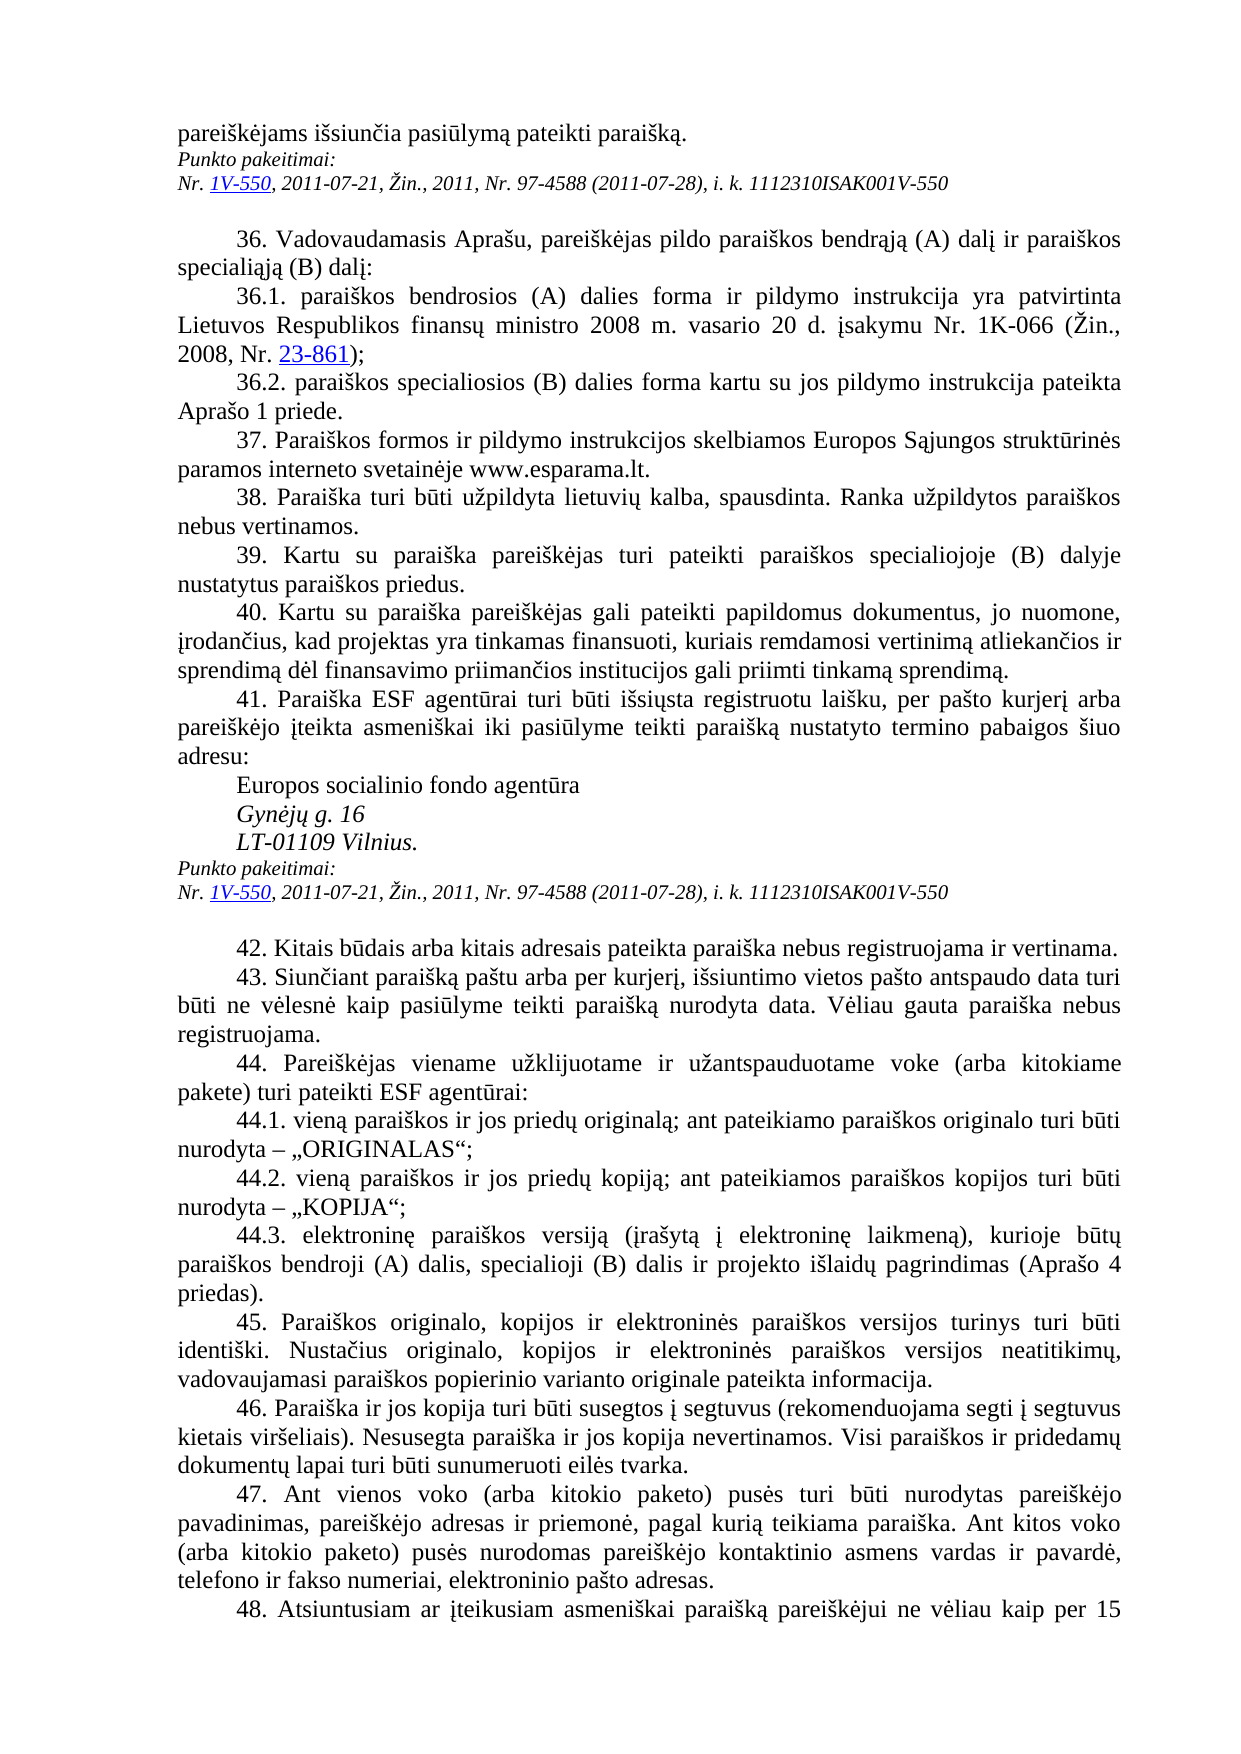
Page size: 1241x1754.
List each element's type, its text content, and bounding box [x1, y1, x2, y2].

text 36. Vadovaudamasis Aprašu, pareiškėjas pildo paraiškos bendrąją (A) dalį ir paraiškos specialiąją (B) dalį: [177, 224, 1122, 281]
text Nr. 1V-550, 2011-07-21, Žin., 2011, Nr. 97-4588 (2011-07-28), i. k. 1112310ISAK001V-550 [177, 171, 1122, 195]
text Europos socialinio fondo agentūra [177, 770, 1122, 799]
text LT-01109 Vilnius. [177, 827, 1122, 856]
text 46. Paraiška ir jos kopija turi būti susegtos į segtuvus (rekomenduojama segti į segtuvus kietais viršeliais). Nesusegta paraiška ir jos kopija nevertinamos. Visi paraiškos ir pridedamų dokumentų lapai turi būti sunumeruoti eilės tvarka. [177, 1393, 1122, 1479]
text 38. Paraiška turi būti užpildyta lietuvių kalba, spausdinta. Ranka užpildytos paraiškos nebus vertinamos. [177, 482, 1122, 540]
text Punkto pakeitimai: [177, 147, 1122, 171]
text 36.2. paraiškos specialiosios (B) dalies forma kartu su jos pildymo instrukcija pateikta Aprašo 1 priede. [177, 367, 1122, 425]
text 44.2. vieną paraiškos ir jos priedų kopiją; ant pateikiamos paraiškos kopijos turi būti nurodyta – „KOPIJA“; [177, 1163, 1122, 1221]
text 44. Pareiškėjas viename užklijuotame ir užantspauduotame voke (arba kitokiame pakete) turi pateikti ESF agentūrai: [177, 1048, 1122, 1106]
text Punkto pakeitimai: [177, 856, 1122, 880]
text 43. Siunčiant paraišką paštu arba per kurjerį, išsiuntimo vietos pašto antspaudo data turi būti ne vėlesnė kaip pasiūlyme teikti paraišką nurodyta data. Vėliau gauta paraiška nebus registruojama. [177, 962, 1122, 1048]
text 42. Kitais būdais arba kitais adresais pateikta paraiška nebus registruojama ir vertinama. [177, 933, 1122, 962]
text 45. Paraiškos originalo, kopijos ir elektroninės paraiškos versijos turinys turi būti identiški. Nustačius originalo, kopijos ir elektroninės paraiškos versijos neatitikimų, vadovaujamasi paraiškos popierinio varianto originale pateikta informacija. [177, 1307, 1122, 1393]
text 41. Paraiška ESF agentūrai turi būti išsiųsta registruotu laišku, per pašto kurjerį arba pareiškėjo įteikta asmeniškai iki pasiūlyme teikti paraišką nustatyto termino pabaigos šiuo adresu: [177, 684, 1122, 770]
text 39. Kartu su paraiška pareiškėjas turi pateikti paraiškos specialiojoje (B) dalyje nustatytus paraiškos priedus. [177, 540, 1122, 597]
text 44.1. vieną paraiškos ir jos priedų originalą; ant pateikiamo paraiškos originalo turi būti nurodyta – „ORIGINALAS“; [177, 1106, 1122, 1163]
text 40. Kartu su paraiška pareiškėjas gali pateikti papildomus dokumentus, jo nuomone, įrodančius, kad projektas yra tinkamas finansuoti, kuriais remdamosi vertinimą atliekančios ir sprendimą dėl finansavimo priimančios institucijos gali priimti tinkamą sprendimą. [177, 597, 1122, 684]
text Gynėjų g. 16 [177, 799, 1122, 827]
text 36.1. paraiškos bendrosios (A) dalies forma ir pildymo instrukcija yra patvirtinta Lietuvos Respublikos finansų ministro 2008 m. vasario 20 d. įsakymu Nr. 1K-066 (Žin., 2008, Nr. 23-861); [177, 281, 1122, 367]
text 44.3. elektroninę paraiškos versiją (įrašytą į elektroninę laikmeną), kurioje būtų paraiškos bendroji (A) dalis, specialioji (B) dalis ir projekto išlaidų pagrindimas (Aprašo 4 priedas). [177, 1221, 1122, 1307]
text 47. Ant vienos voko (arba kitokio paketo) pusės turi būti nurodytas pareiškėjo pavadinimas, pareiškėjo adresas ir priemonė, pagal kurią teikiama paraiška. Ant kitos voko (arba kitokio paketo) pusės nurodomas pareiškėjo kontaktinio asmens vardas ir pavardė, telefono ir fakso numeriai, elektroninio pašto adresas. [177, 1479, 1122, 1594]
text Nr. 1V-550, 2011-07-21, Žin., 2011, Nr. 97-4588 (2011-07-28), i. k. 1112310ISAK001V-550 [177, 880, 1122, 904]
text 37. Paraiškos formos ir pildymo instrukcijos skelbiamos Europos Sąjungos struktūrinės paramos interneto svetainėje www.esparama.lt. [177, 425, 1122, 482]
text pareiškėjams išsiunčia pasiūlymą pateikti paraišką. [177, 118, 1122, 147]
text 48. Atsiuntusiam ar įteikusiam asmeniškai paraišką pareiškėjui ne vėliau kaip per 15 [177, 1594, 1122, 1623]
